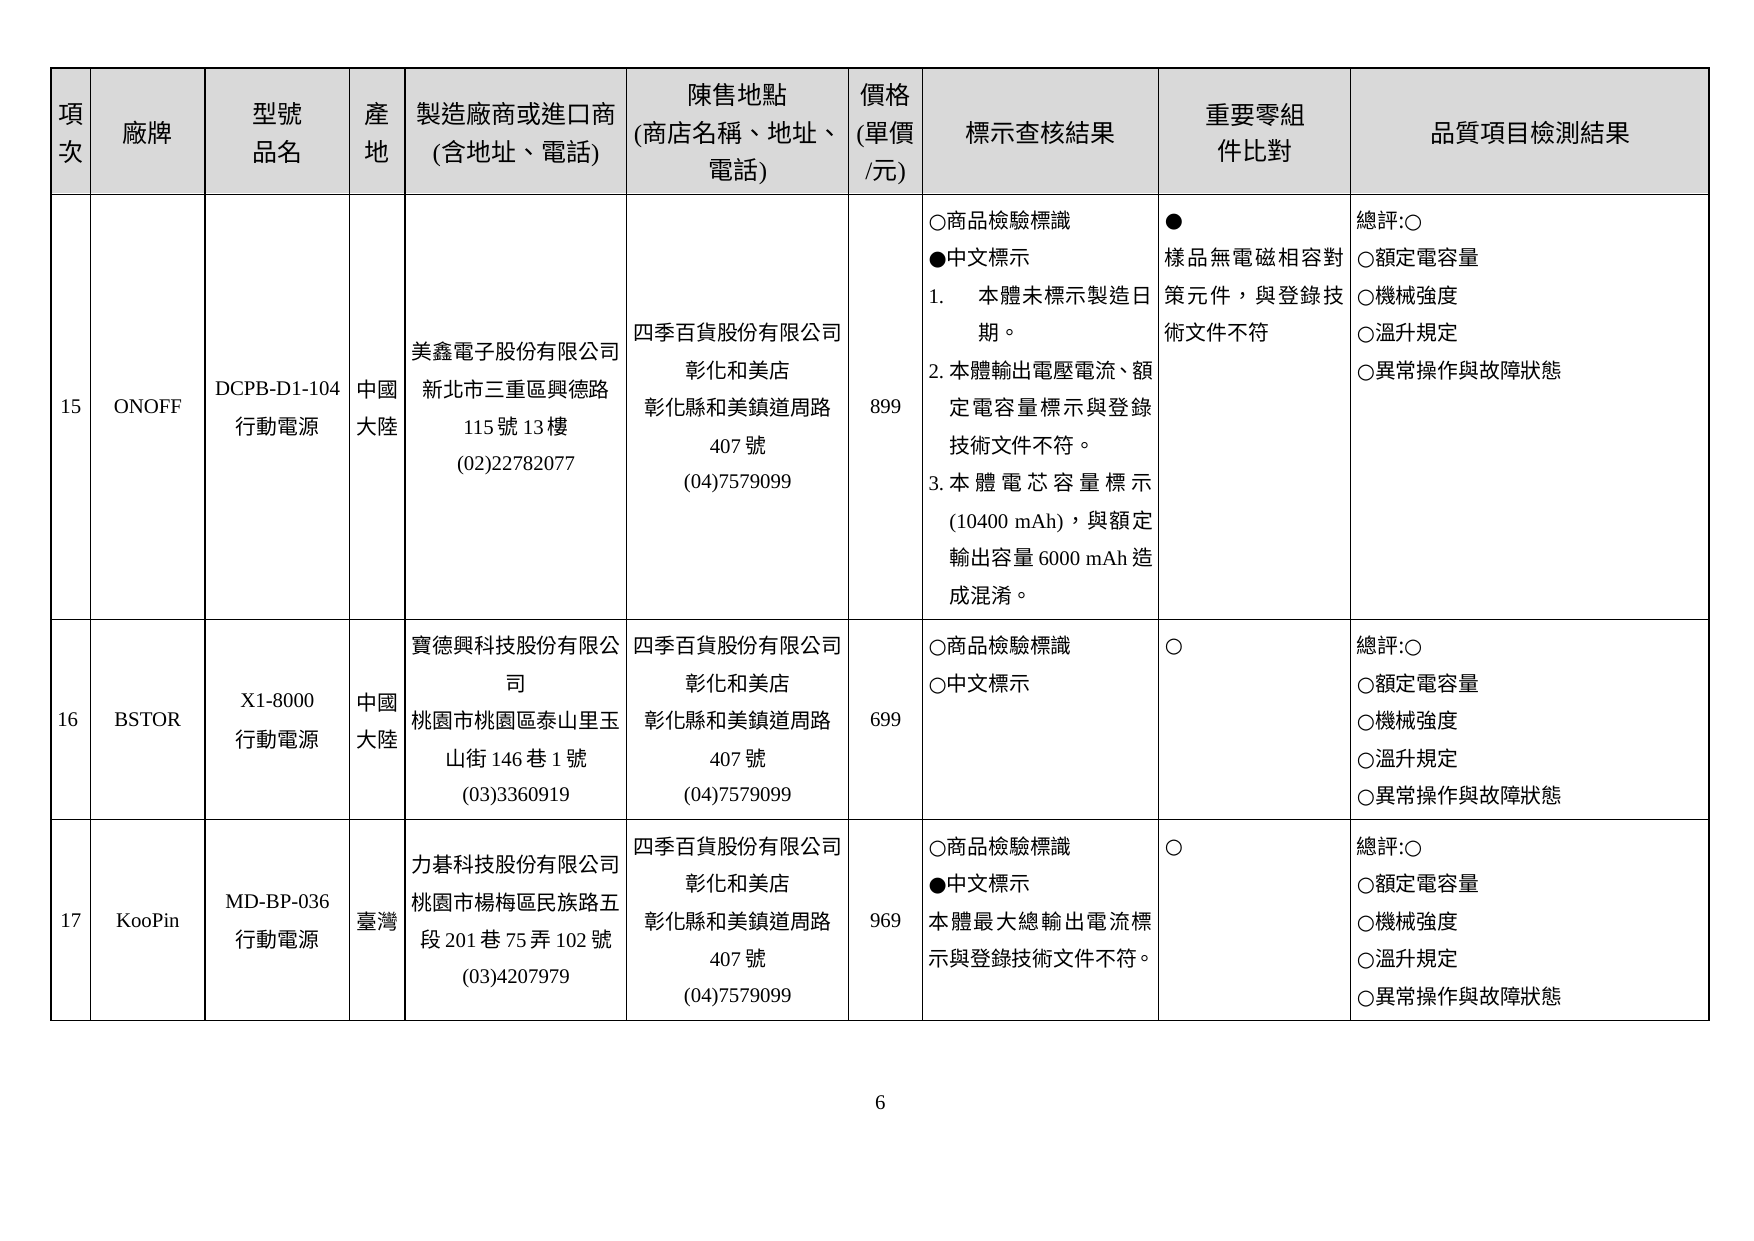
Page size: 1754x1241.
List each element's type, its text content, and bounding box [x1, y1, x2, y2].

table_header 項 次 [52, 69, 90, 193]
table_cell 寶德興科技股份有限公司 桃園市桃園區泰山里玉山街146巷1號 (03)3360919 [406, 620, 626, 819]
table_header 製造廠商或進口商 (含地址、電話) [406, 69, 626, 193]
table_cell 17 [52, 820, 90, 1020]
table_cell KooPin [91, 820, 204, 1020]
table_cell ONOFF [91, 195, 204, 619]
table_cell 四季百貨股份有限公司彰化和美店 彰化縣和美鎮道周路407號 (04)7579099 [627, 620, 848, 819]
table_header 產 地 [350, 69, 404, 193]
table_cell 臺灣 [350, 820, 404, 1020]
table_header 陳售地點 (商店名稱、地址、電話) [627, 69, 848, 193]
table_cell ○商品檢驗標識 ●中文標示 本體最大總輸出電流標示與登錄技術文件不符。 [923, 820, 1158, 1020]
table_cell X1-8000 行動電源 [206, 620, 349, 819]
table_cell ○商品檢驗標識 ●中文標示 本體未標示製造日期。 本體輸出電壓電流、額定電容量標示與登錄技術文件不符。 本體電芯容量標示(10400 mAh)，與額定輸出容量6000 mAh造成混淆。 [923, 195, 1158, 619]
table_cell 中國大陸 [350, 620, 404, 819]
table_cell 699 [849, 620, 922, 819]
table_header 價格 (單價/元) [849, 69, 922, 193]
table_header 重要零組 件比對 [1159, 69, 1350, 193]
table_cell 四季百貨股份有限公司彰化和美店 彰化縣和美鎮道周路407號 (04)7579099 [627, 820, 848, 1020]
table_header 廠牌 [91, 69, 204, 193]
table_cell 總評:○ ○額定電容量 ○機械強度 ○溫升規定 ○異常操作與故障狀態 [1351, 620, 1708, 819]
table_cell 16 [52, 620, 90, 819]
table_header 品質項目檢測結果 [1351, 69, 1708, 193]
table_cell 美鑫電子股份有限公司 新北市三重區興德路115號13樓 (02)22782077 [406, 195, 626, 619]
table_cell MD-BP-036 行動電源 [206, 820, 349, 1020]
table_cell DCPB-D1-104 行動電源 [206, 195, 349, 619]
table_cell 中國大陸 [350, 195, 404, 619]
table_cell 四季百貨股份有限公司彰化和美店 彰化縣和美鎮道周路407號 (04)7579099 [627, 195, 848, 619]
table_cell 899 [849, 195, 922, 619]
table_cell 969 [849, 820, 922, 1020]
table_header 型號 品名 [206, 69, 349, 193]
table_header 標示查核結果 [923, 69, 1158, 193]
table_cell BSTOR [91, 620, 204, 819]
table_cell ● 樣品無電磁相容對策元件，與登錄技術文件不符 [1159, 195, 1350, 619]
table_cell 15 [52, 195, 90, 619]
table_cell 力碁科技股份有限公司 桃園市楊梅區民族路五段201巷75弄102號 (03)4207979 [406, 820, 626, 1020]
table_cell ○ [1159, 820, 1350, 1020]
table_cell ○商品檢驗標識 ○中文標示 [923, 620, 1158, 819]
table_cell ○ [1159, 620, 1350, 819]
table_cell 總評:○ ○額定電容量 ○機械強度 ○溫升規定 ○異常操作與故障狀態 [1351, 820, 1708, 1020]
table_cell 總評:○ ○額定電容量 ○機械強度 ○溫升規定 ○異常操作與故障狀態 [1351, 195, 1708, 619]
